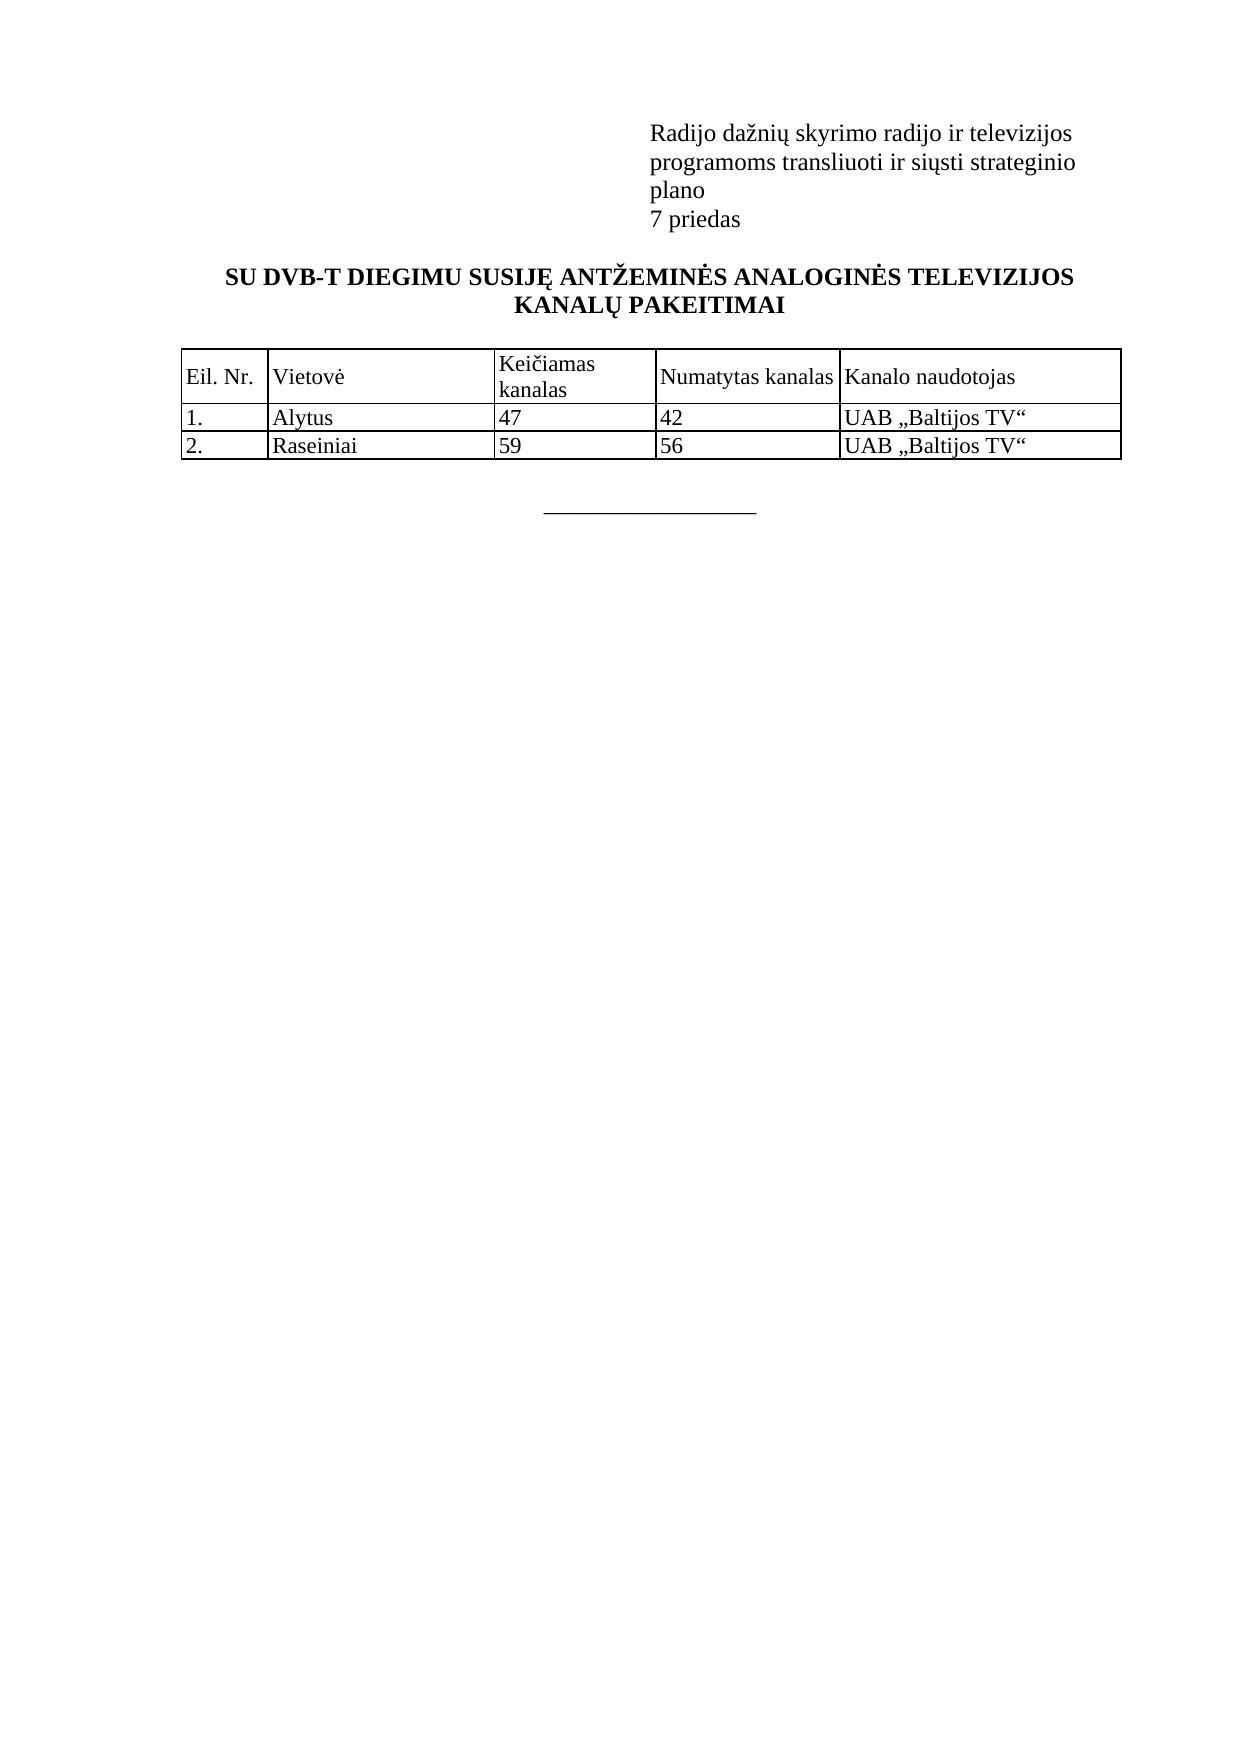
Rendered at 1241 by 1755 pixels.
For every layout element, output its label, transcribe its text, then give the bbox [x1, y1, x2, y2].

table_cell Alytus [269, 404, 494, 430]
table_header Eil. Nr. [182, 350, 267, 402]
table_header Numatytas kanalas [657, 350, 839, 402]
text programoms transliuoti ir siųsti strateginio plano [649, 147, 1122, 204]
text 7 priedas [649, 204, 1122, 233]
table_cell 47 [495, 404, 655, 430]
table_header Keičiamas kanalas [495, 350, 655, 402]
table_cell UAB „Baltijos TV“ [841, 432, 1120, 458]
table_header Kanalo naudotojas [841, 350, 1120, 402]
table_cell 2. [182, 432, 267, 458]
table_cell 42 [657, 404, 839, 430]
table_cell 1. [182, 404, 267, 430]
text _________________ [177, 488, 1122, 517]
table_cell 59 [495, 432, 655, 458]
table_cell Raseiniai [269, 432, 494, 458]
text Radijo dažnių skyrimo radijo ir televizijos [649, 118, 1122, 147]
table_cell UAB „Baltijos TV“ [841, 404, 1120, 430]
table_header Vietovė [269, 350, 494, 402]
table_cell 56 [657, 432, 839, 458]
text SU DVB-T DIEGIMU SUSIJĘ ANTŽEMINĖS ANALOGINĖS TELEVIZIJOS KANALŲ PAKEITIMAI [177, 262, 1122, 319]
